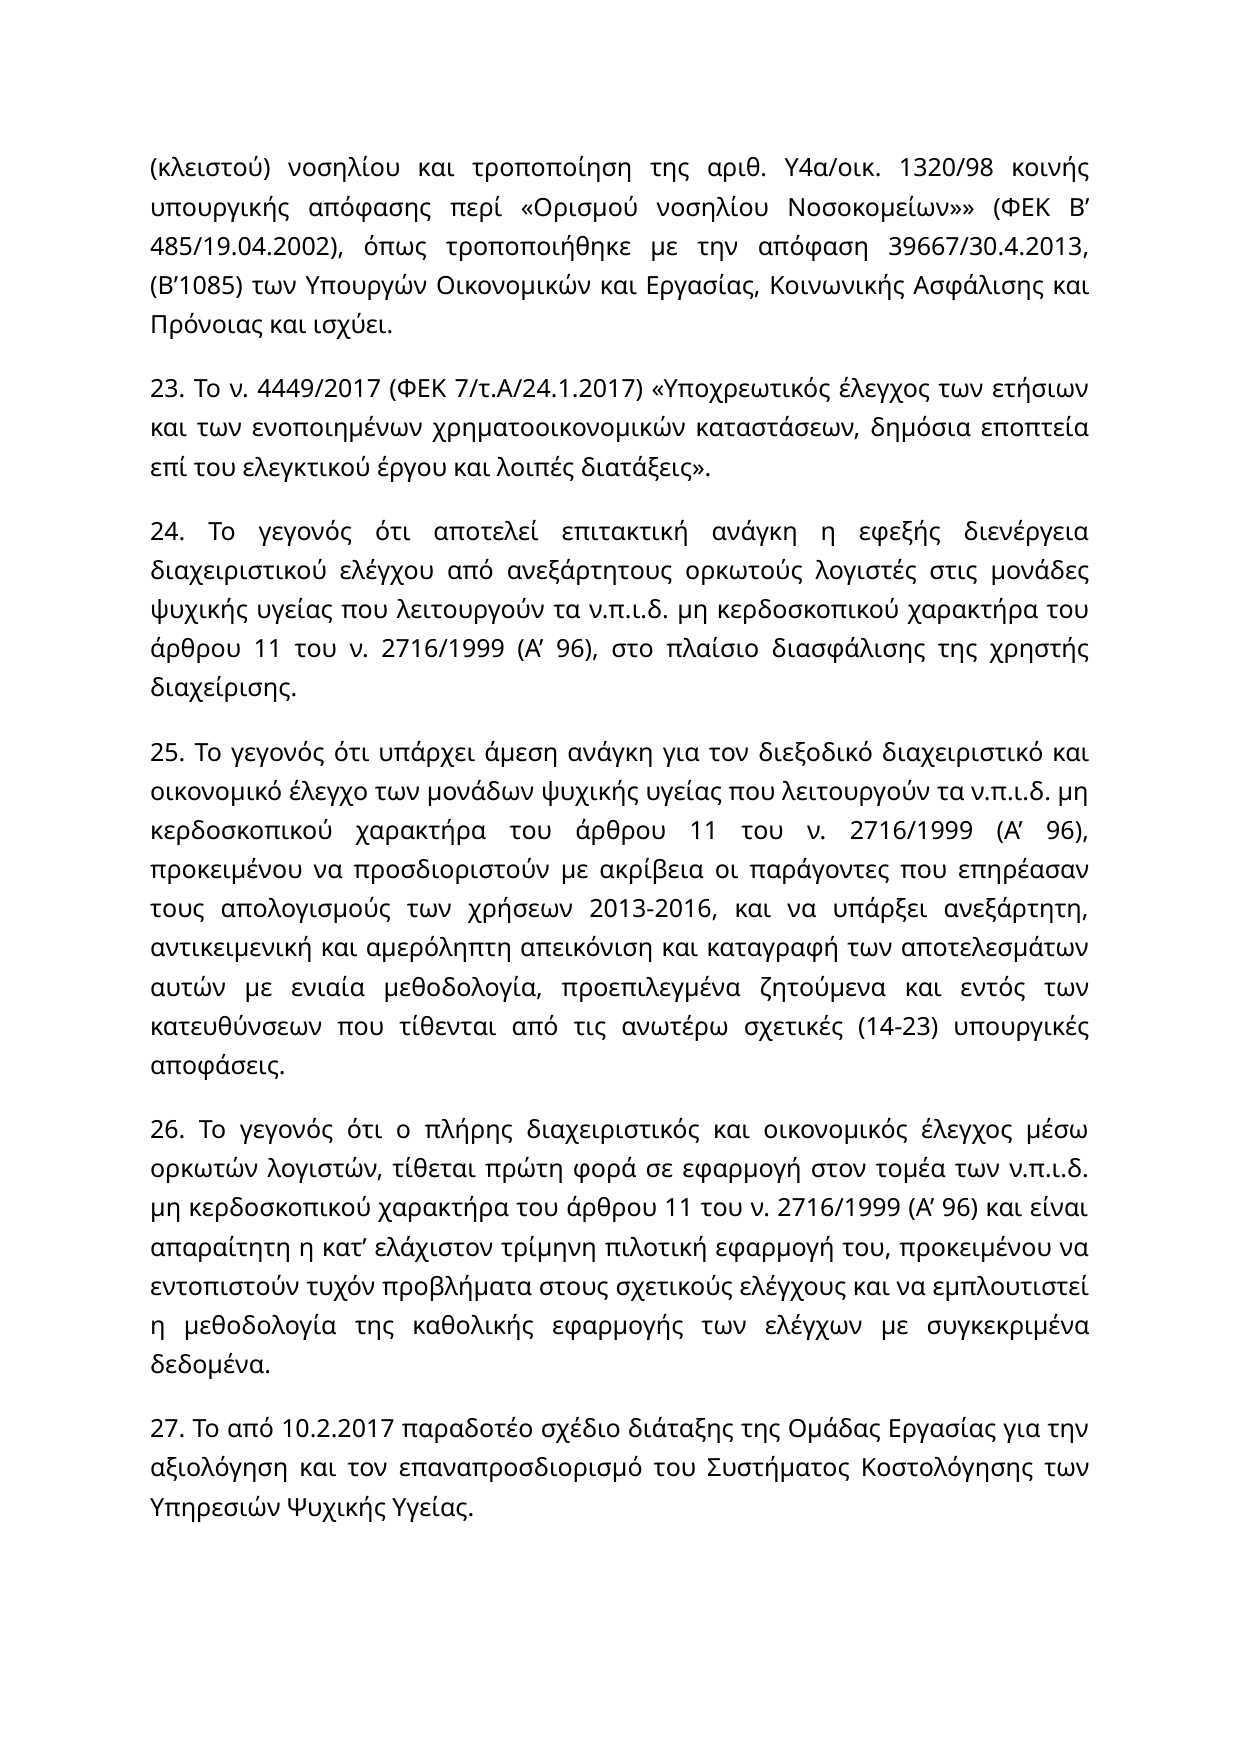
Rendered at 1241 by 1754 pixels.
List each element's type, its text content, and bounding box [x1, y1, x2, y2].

text 27. Το από 10.2.2017 παραδοτέο σχέδιο διάταξης της Ομάδας Εργασίας για την αξιολόγηση και τον επαναπροσδιορισμό του Συστήματος Κοστολόγησης των Υπηρεσιών Ψυχικής Υγείας. [150, 1411, 1090, 1523]
text 24. Το γεγονός ότι αποτελεί επιτακτική ανάγκη η εφεξής διενέργεια διαχειριστικού ελέγχου από ανεξάρτητους ορκωτούς λογιστές στις μονάδες ψυχικής υγείας που λειτουργούν τα ν.π.ι.δ. μη κερδοσκοπικού χαρακτήρα του άρθρου 11 του ν. 2716/1999 (Α’ 96), στο πλαίσιο διασφάλισης της χρηστής διαχείρισης. [150, 513, 1090, 704]
text (κλειστού) νοσηλίου και τροποποίηση της αριθ. Υ4α/οικ. 1320/98 κοινής υπουργικής απόφασης περί «Ορισμού νοσηλίου Νοσοκομείων»» (ΦΕΚ Β’ 485/19.04.2002), όπως τροποποιήθηκε με την απόφαση 39667/30.4.2013, (Β’1085) των Υπουργών Οικονομικών και Εργασίας, Κοινωνικής Ασφάλισης και Πρόνοιας και ισχύει. [150, 150, 1090, 341]
text 23. Το ν. 4449/2017 (ΦΕΚ 7/τ.Α/24.1.2017) «Υποχρεωτικός έλεγχος των ετήσιων και των ενοποιημένων χρηματοοικονομικών καταστάσεων, δημόσια εποπτεία επί του ελεγκτικού έργου και λοιπές διατάξεις». [150, 371, 1090, 483]
text 26. Το γεγονός ότι ο πλήρης διαχειριστικός και οικονομικός έλεγχος μέσω ορκωτών λογιστών, τίθεται πρώτη φορά σε εφαρμογή στον τομέα των ν.π.ι.δ. μη κερδοσκοπικού χαρακτήρα του άρθρου 11 του ν. 2716/1999 (Α’ 96) και είναι απαραίτητη η κατ’ ελάχιστον τρίμηνη πιλοτική εφαρμογή του, προκειμένου να εντοπιστούν τυχόν προβλήματα στους σχετικούς ελέγχους και να εμπλουτιστεί η μεθοδολογία της καθολικής εφαρμογής των ελέγχων με συγκεκριμένα δεδομένα. [150, 1112, 1090, 1381]
text 25. Το γεγονός ότι υπάρχει άμεση ανάγκη για τον διεξοδικό διαχειριστικό και οικονομικό έλεγχο των μονάδων ψυχικής υγείας που λειτουργούν τα ν.π.ι.δ. μη κερδοσκοπικού χαρακτήρα του άρθρου 11 του ν. 2716/1999 (Α’ 96), προκειμένου να προσδιοριστούν με ακρίβεια οι παράγοντες που επηρέασαν τους απολογισμούς των χρήσεων 2013-2016, και να υπάρξει ανεξάρτητη, αντικειμενική και αμερόληπτη απεικόνιση και καταγραφή των αποτελεσμάτων αυτών με ενιαία μεθοδολογία, προεπιλεγμένα ζητούμενα και εντός των κατευθύνσεων που τίθενται από τις ανωτέρω σχετικές (14-23) υπουργικές αποφάσεις. [150, 734, 1090, 1082]
